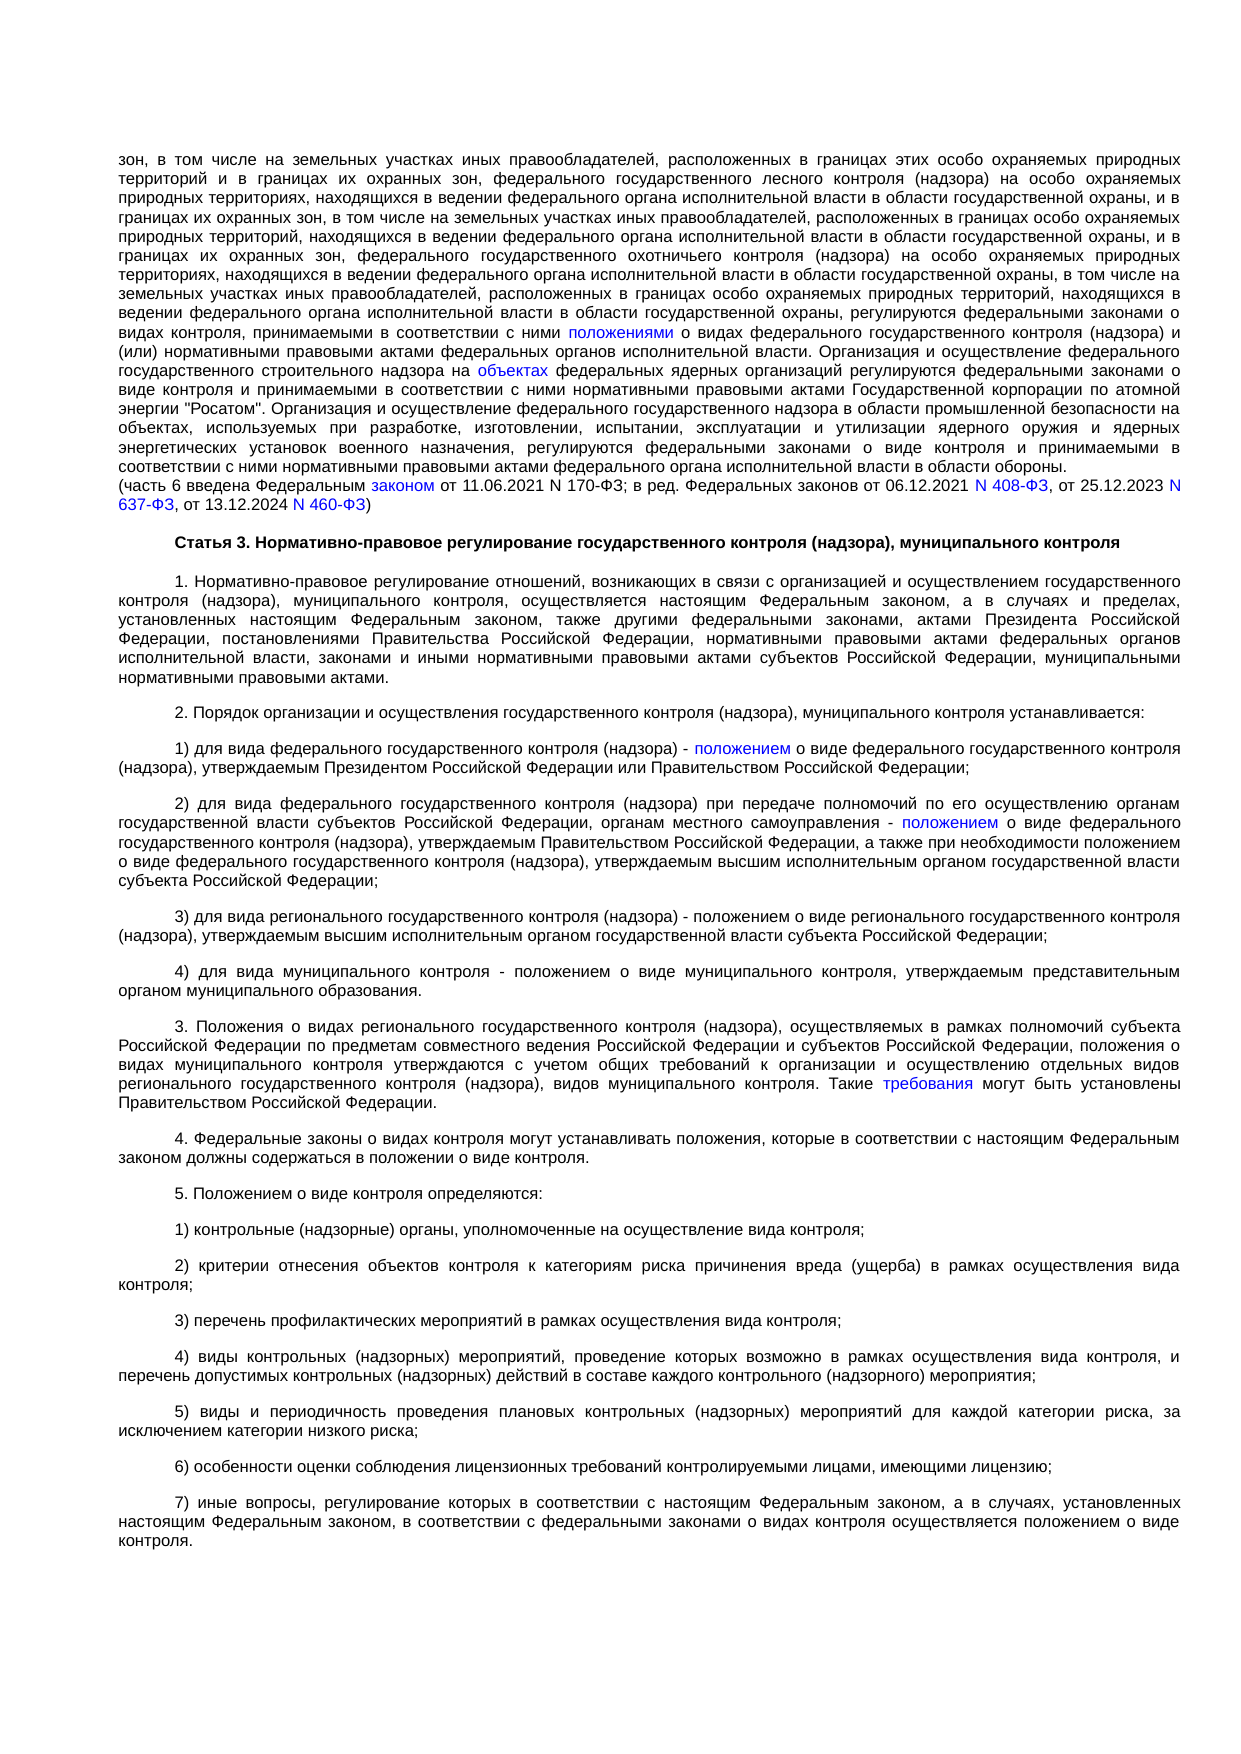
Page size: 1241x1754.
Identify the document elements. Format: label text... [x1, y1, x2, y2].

text 3. Положения о видах регионального государственного контроля (надзора), осуществляемых в рамках полномочий субъекта Российской Федерации по предметам совместного ведения Российской Федерации и субъектов Российской Федерации, положения о видах муниципального контроля утверждаются с учетом общих требований к организации и осуществлению отдельных видов регионального государственного контроля (надзора), видов муниципального контроля. Такие требования могут быть установлены Правительством Российской Федерации. [118, 1017, 1181, 1112]
text 2) критерии отнесения объектов контроля к категориям риска причинения вреда (ущерба) в рамках осуществления вида контроля; [118, 1256, 1181, 1294]
text (часть 6 введена Федеральным законом от 11.06.2021 N 170-ФЗ; в ред. Федеральных законов от 06.12.2021 N 408-ФЗ, от 25.12.2023 N 637-ФЗ, от 13.12.2024 N 460-ФЗ) [118, 476, 1181, 514]
text 3) для вида регионального государственного контроля (надзора) - положением о виде регионального государственного контроля (надзора), утверждаемым высшим исполнительным органом государственной власти субъекта Российской Федерации; [118, 907, 1181, 945]
text 2. Порядок организации и осуществления государственного контроля (надзора), муниципального контроля устанавливается: [118, 703, 1181, 722]
text 3) перечень профилактических мероприятий в рамках осуществления вида контроля; [118, 1311, 1181, 1330]
text 6) особенности оценки соблюдения лицензионных требований контролируемыми лицами, имеющими лицензию; [118, 1457, 1181, 1476]
text 4) для вида муниципального контроля - положением о виде муниципального контроля, утверждаемым представительным органом муниципального образования. [118, 962, 1181, 1000]
text 7) иные вопросы, регулирование которых в соответствии с настоящим Федеральным законом, а в случаях, установленных настоящим Федеральным законом, в соответствии с федеральными законами о видах контроля осуществляется положением о виде контроля. [118, 1492, 1181, 1550]
text 1) контрольные (надзорные) органы, уполномоченные на осуществление вида контроля; [118, 1220, 1181, 1239]
text 2) для вида федерального государственного контроля (надзора) при передаче полномочий по его осуществлению органам государственной власти субъектов Российской Федерации, органам местного самоуправления - положением о виде федерального государственного контроля (надзора), утверждаемым Правительством Российской Федерации, а также при необходимости положением о виде федерального государственного контроля (надзора), утверждаемым высшим исполнительным органом государственной власти субъекта Российской Федерации; [118, 794, 1181, 890]
text 1. Нормативно-правовое регулирование отношений, возникающих в связи с организацией и осуществлением государственного контроля (надзора), муниципального контроля, осуществляется настоящим Федеральным законом, а в случаях и пределах, установленных настоящим Федеральным законом, также другими федеральными законами, актами Президента Российской Федерации, постановлениями Правительства Российской Федерации, нормативными правовыми актами федеральных органов исполнительной власти, законами и иными нормативными правовыми актами субъектов Российской Федерации, муниципальными нормативными правовыми актами. [118, 572, 1181, 687]
text 4) виды контрольных (надзорных) мероприятий, проведение которых возможно в рамках осуществления вида контроля, и перечень допустимых контрольных (надзорных) действий в составе каждого контрольного (надзорного) мероприятия; [118, 1347, 1181, 1385]
text 5. Положением о виде контроля определяются: [118, 1184, 1181, 1203]
text зон, в том числе на земельных участках иных правообладателей, расположенных в границах этих особо охраняемых природных территорий и в границах их охранных зон, федерального государственного лесного контроля (надзора) на особо охраняемых природных территориях, находящихся в ведении федерального органа исполнительной власти в области государственной охраны, и в границах их охранных зон, в том числе на земельных участках иных правообладателей, расположенных в границах особо охраняемых природных территорий, находящихся в ведении федерального органа исполнительной власти в области государственной охраны, и в границах их охранных зон, федерального государственного охотничьего контроля (надзора) на особо охраняемых природных территориях, находящихся в ведении федерального органа исполнительной власти в области государственной охраны, в том числе на земельных участках иных правообладателей, расположенных в границах особо охраняемых природных территорий, находящихся в ведении федерального органа исполнительной власти в области государственной охраны, регулируются федеральными законами о видах контроля, принимаемыми в соответствии с ними положениями о видах федерального государственного контроля (надзора) и (или) нормативными правовыми актами федеральных органов исполнительной власти. Организация и осуществление федерального государственного строительного надзора на объектах федеральных ядерных организаций регулируются федеральными законами о виде контроля и принимаемыми в соответствии с ними нормативными правовыми актами Государственной корпорации по атомной энергии "Росатом". Организация и осуществление федерального государственного надзора в области промышленной безопасности на объектах, используемых при разработке, изготовлении, испытании, эксплуатации и утилизации ядерного оружия и ядерных энергетических установок военного назначения, регулируются федеральными законами о виде контроля и принимаемыми в соответствии с ними нормативными правовыми актами федерального органа исполнительной власти в области обороны. [118, 150, 1181, 476]
text 5) виды и периодичность проведения плановых контрольных (надзорных) мероприятий для каждой категории риска, за исключением категории низкого риска; [118, 1402, 1181, 1440]
subtitle Статья 3. Нормативно-правовое регулирование государственного контроля (надзора), муниципального контроля [118, 533, 1181, 552]
text 1) для вида федерального государственного контроля (надзора) - положением о виде федерального государственного контроля (надзора), утверждаемым Президентом Российской Федерации или Правительством Российской Федерации; [118, 739, 1181, 777]
text 4. Федеральные законы о видах контроля могут устанавливать положения, которые в соответствии с настоящим Федеральным законом должны содержаться в положении о виде контроля. [118, 1129, 1181, 1167]
